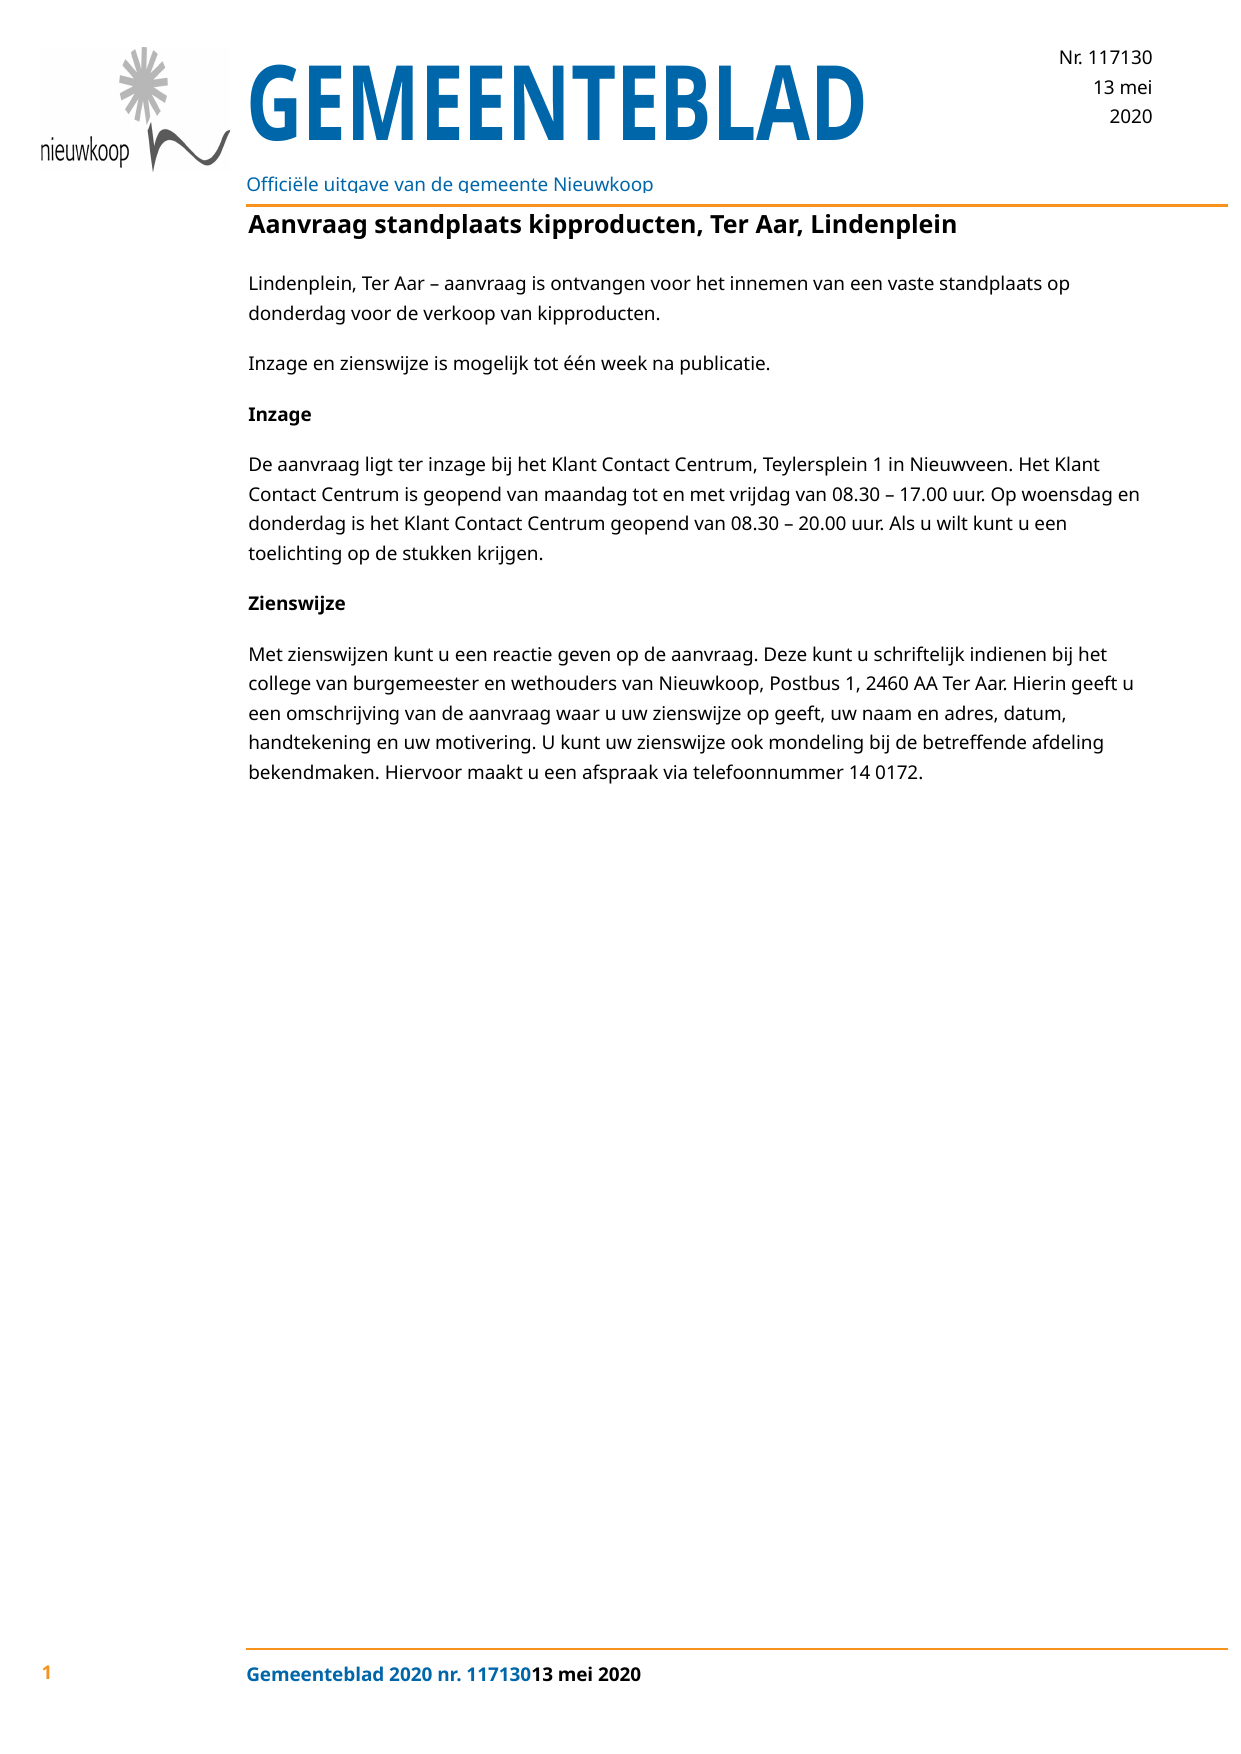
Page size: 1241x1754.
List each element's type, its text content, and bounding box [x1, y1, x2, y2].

text Aanvraag standplaats kipproducten, Ter Aar, Lindenplein [248, 207, 1152, 241]
text Inzage [248, 401, 1152, 426]
text De aanvraag ligt ter inzage bij het Klant Contact Centrum, Teylersplein 1 in Nieuwveen. Het Klant Contact Centrum is geopend van maandag tot en met vrijdag van 08.30 – 17.00 uur. Op woensdag en donderdag is het Klant Contact Centrum geopend van 08.30 – 20.00 uur. Als u wilt kunt u een toelichting op de stukken krijgen. [248, 451, 1152, 566]
picture [41, 47, 231, 172]
text Zienswijze [248, 590, 1152, 616]
text Inzage en zienswijze is mogelijk tot één week na publicatie. [248, 350, 1152, 376]
text Lindenplein, Ter Aar – aanvraag is ontvangen voor het innemen van een vaste standplaats op donderdag voor de verkoop van kipproducten. [248, 270, 1152, 326]
text Met zienswijzen kunt u een reactie geven op de aanvraag. Deze kunt u schriftelijk indienen bij het college van burgemeester en wethouders van Nieuwkoop, Postbus 1, 2460 AA Ter Aar. Hierin geeft u een omschrijving van de aanvraag waar u uw zienswijze op geeft, uw naam en adres, datum, handtekening en uw motivering. U kunt uw zienswijze ook mondeling bij de betreffende afdeling bekendmaken. Hiervoor maakt u een afspraak via telefoonnummer 14 0172. [248, 641, 1152, 785]
